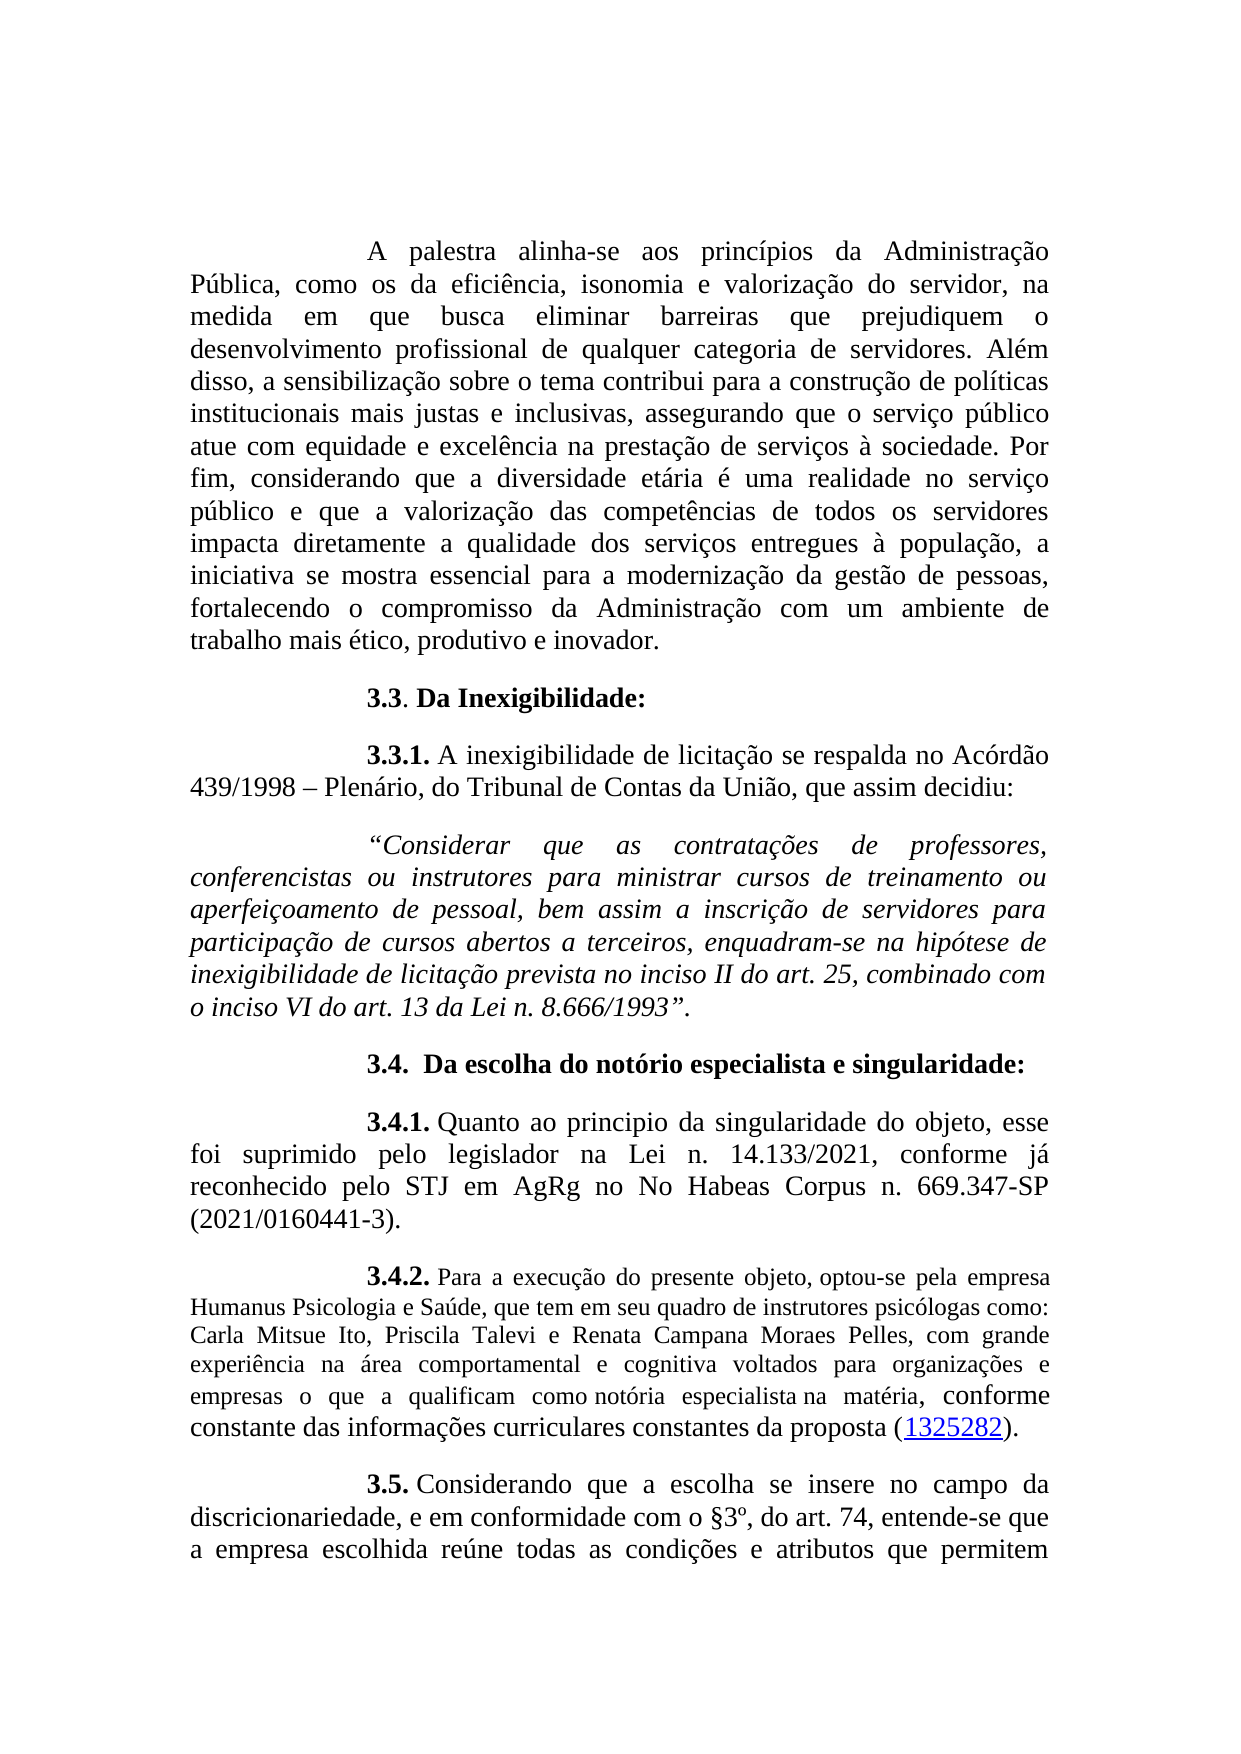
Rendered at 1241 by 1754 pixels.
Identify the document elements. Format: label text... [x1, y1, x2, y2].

text 3.4.1. Quanto ao principio da singularidade do objeto, esse foi suprimido pelo legislador na Lei n. 14.133/2021, conforme já reconhecido pelo STJ em AgRg no No Habeas Corpus n. 669.347-SP (2021/0160441-3). [190, 1104, 1051, 1234]
text 3.4. Da escolha do notório especialista e singularidade: [190, 1047, 1051, 1079]
text 3.3.1. A inexigibilidade de licitação se respalda no Acórdão 439/1998 – Plenário, do Tribunal de Contas da União, que assim decidiu: [190, 738, 1051, 803]
text 3.5. Considerando que a escolha se insere no campo da discricionariedade, e em conformidade com o §3º, do art. 74, entende-se que a empresa escolhida reúne todas as condições e atributos que permitem [190, 1468, 1051, 1565]
text “Considerar que as contratações de professores, conferencistas ou instrutores para ministrar cursos de treinamento ou aperfeiçoamento de pessoal, bem assim a inscrição de servidores para participação de cursos abertos a terceiros, enquadram-se na hipótese de inexigibilidade de licitação prevista no inciso II do art. 25, combinado com o inciso VI do art. 13 da Lei n. 8.666/1993”. [190, 828, 1051, 1022]
text 3.3. Da Inexigibilidade: [190, 681, 1051, 713]
text A palestra alinha-se aos princípios da Administração Pública, como os da eficiência, isonomia e valorização do servidor, na medida em que busca eliminar barreiras que prejudiquem o desenvolvimento profissional de qualquer categoria de servidores. Além disso, a sensibilização sobre o tema contribui para a construção de políticas institucionais mais justas e inclusivas, assegurando que o serviço público atue com equidade e excelência na prestação de serviços à sociedade. Por fim, considerando que a diversidade etária é uma realidade no serviço público e que a valorização das competências de todos os servidores impacta diretamente a qualidade dos serviços entregues à população, a iniciativa se mostra essencial para a modernização da gestão de pessoas, fortalecendo o compromisso da Administração com um ambiente de trabalho mais ético, produtivo e inovador. [190, 234, 1051, 656]
text 3.4.2. Para a execução do presente objeto, optou-se pela empresa Humanus Psicologia e Saúde, que tem em seu quadro de instrutores psicólogas como: Carla Mitsue Ito, Priscila Talevi e Renata Campana Moraes Pelles, com grande experiência na área comportamental e cognitiva voltados para organizações e empresas o que a qualificam como notória especialista na matéria, conforme constante das informações curriculares constantes da proposta (1325282). [190, 1259, 1051, 1443]
